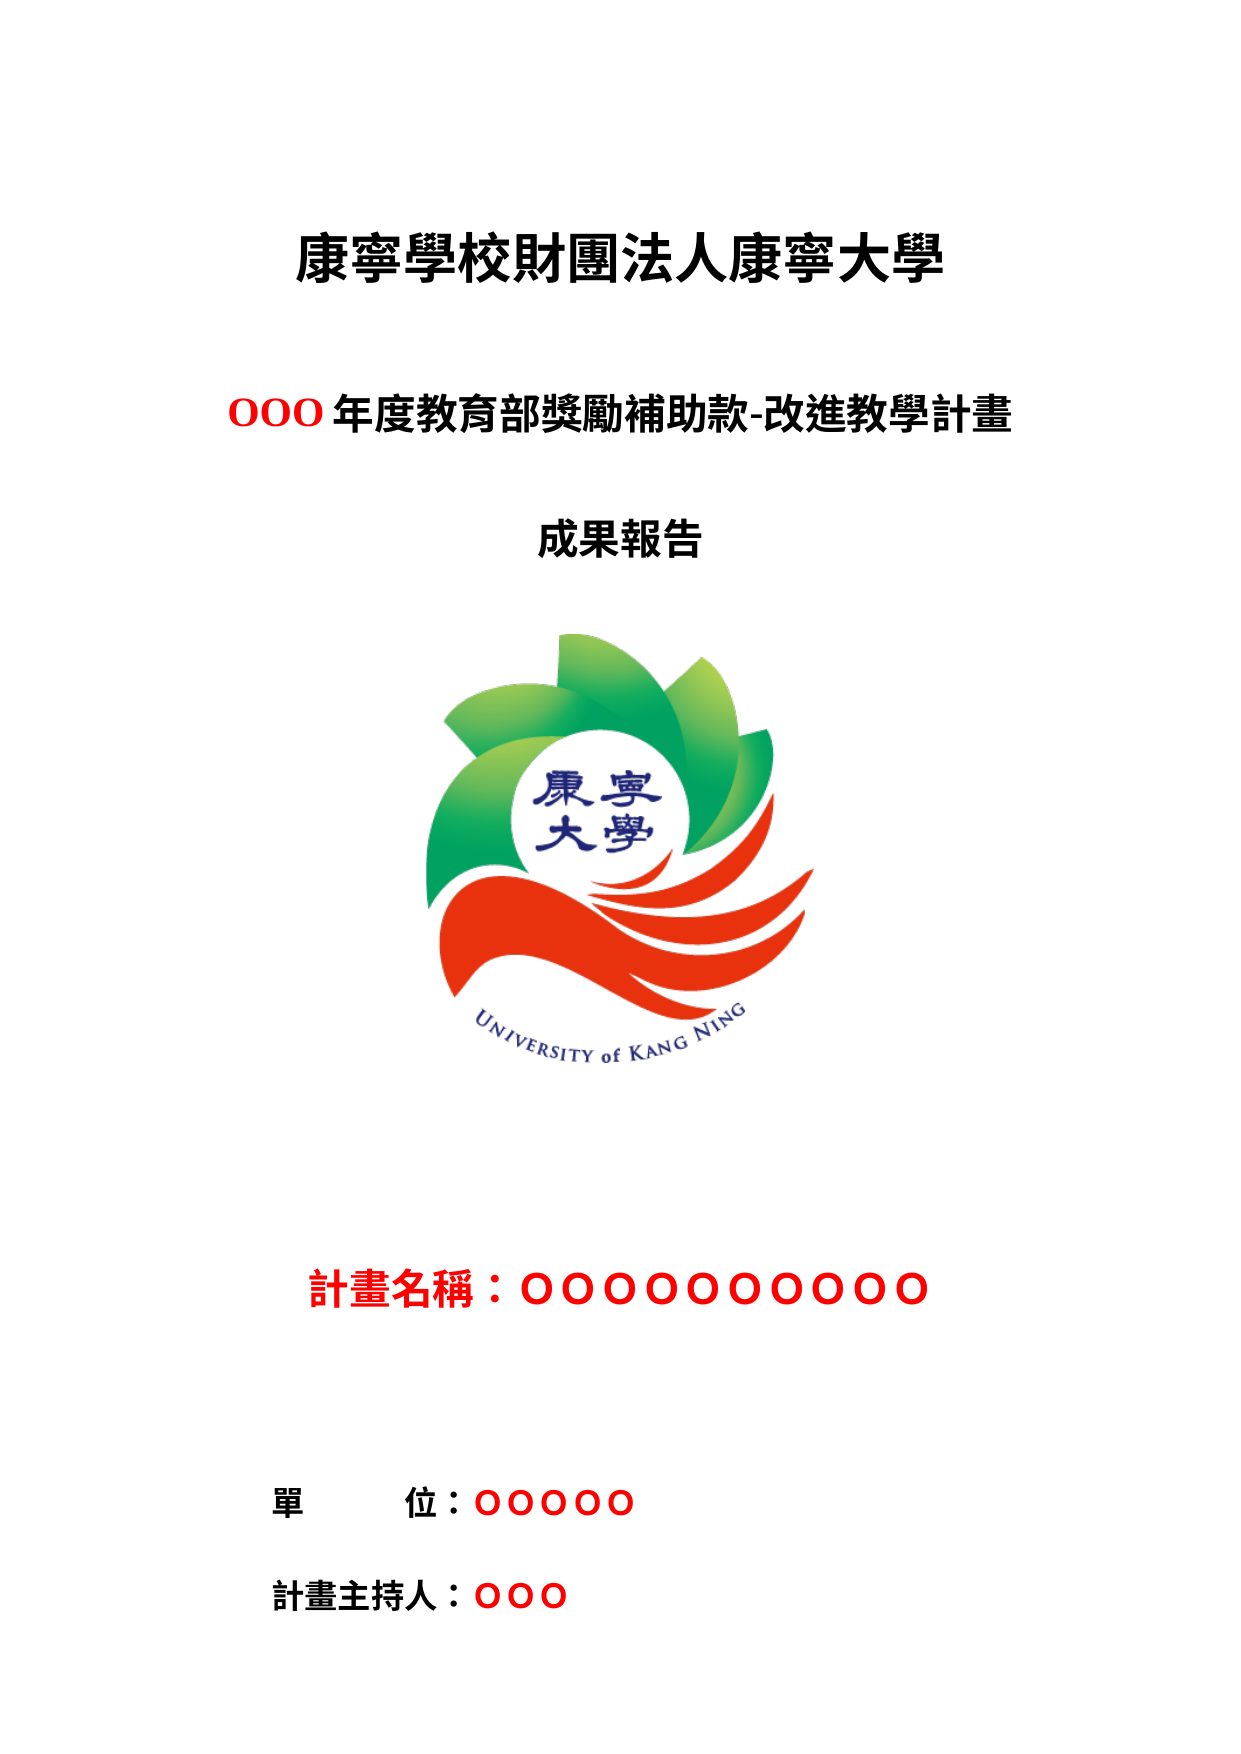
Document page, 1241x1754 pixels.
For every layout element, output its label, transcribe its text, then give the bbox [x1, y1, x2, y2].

text 康寧學校財團法人康寧大學 [187, 182, 1053, 307]
text 成果報告 [187, 494, 1053, 557]
text 單 位：ＯＯＯＯＯ [187, 1477, 1053, 1525]
text 計畫名稱：ＯＯＯＯＯＯＯＯＯＯ [187, 1244, 1053, 1307]
text 計畫主持人：ＯＯＯ [187, 1570, 1053, 1618]
text OOO年度教育部獎勵補助款-改進教學計畫 [187, 369, 1053, 432]
